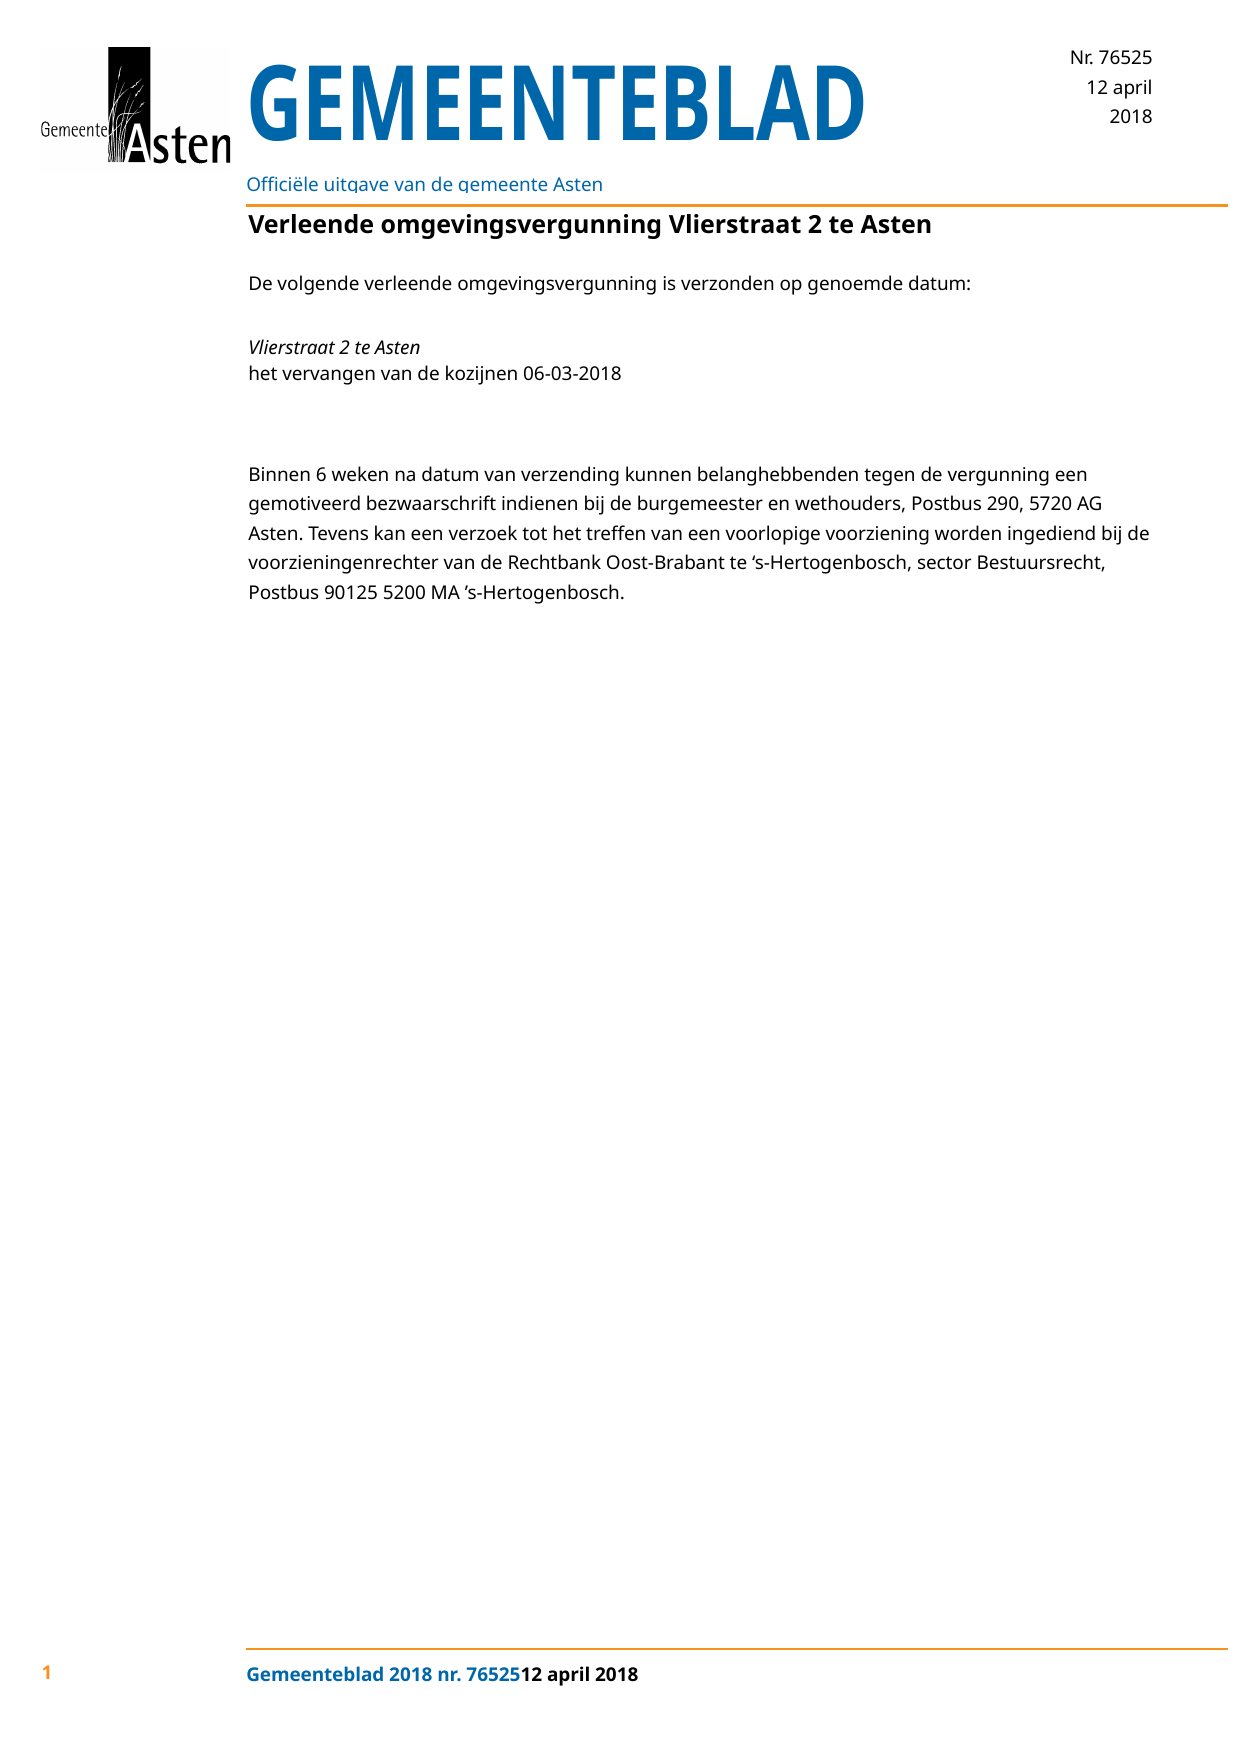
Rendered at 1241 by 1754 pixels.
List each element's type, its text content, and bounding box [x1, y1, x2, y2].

picture [41, 47, 231, 172]
text Verleende omgevingsvergunning Vlierstraat 2 te Asten [248, 207, 1152, 241]
text Binnen 6 weken na datum van verzending kunnen belanghebbenden tegen de vergunning een gemotiveerd bezwaarschrift indienen bij de burgemeester en wethouders, Postbus 290, 5720 AG Asten. Tevens kan een verzoek tot het treffen van een voorlopige voorziening worden ingediend bij de voorzieningenrechter van de Rechtbank Oost-Brabant te ‘s-Hertogenbosch, sector Bestuursrecht, Postbus 90125 5200 MA ’s-Hertogenbosch. [248, 461, 1152, 605]
text De volgende verleende omgevingsvergunning is verzonden op genoemde datum: [248, 270, 1152, 296]
text het vervangen van de kozijnen 06-03-2018 [248, 360, 1152, 386]
text Vlierstraat 2 te Asten [248, 334, 1152, 360]
